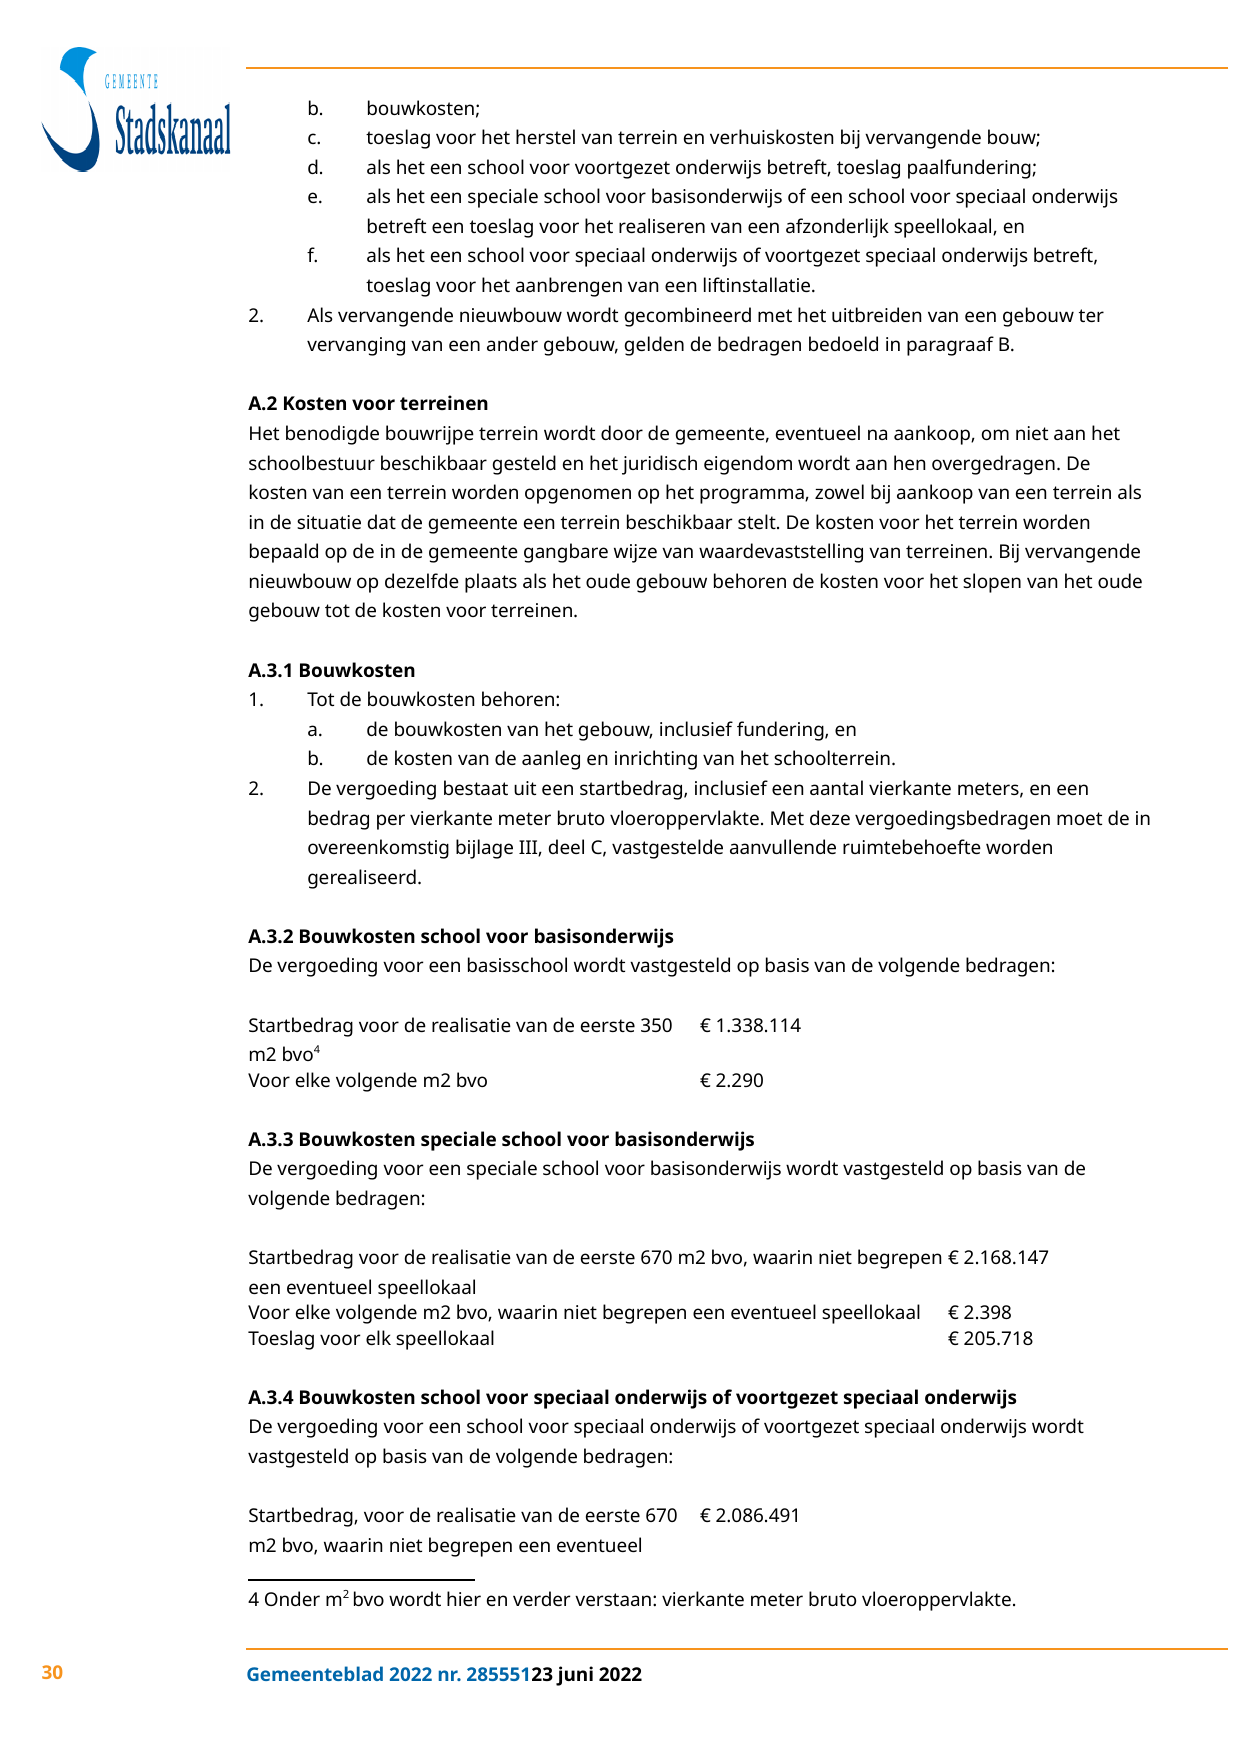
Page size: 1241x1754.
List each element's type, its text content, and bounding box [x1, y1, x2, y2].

list Tot de bouwkosten behoren: [248, 686, 1152, 712]
table_header Startbedrag, voor de realisatie van de eerste 670 m2 bvo, waarin niet begrepen een eventueel [248, 1502, 700, 1558]
list de bouwkosten van het gebouw, inclusief fundering, en [307, 716, 1152, 742]
list toeslag voor het herstel van terrein en verhuiskosten bij vervangende bouw; [307, 124, 1152, 150]
text De vergoeding voor een speciale school voor basisonderwijs wordt vastgesteld op basis van de volgende bedragen: [248, 1155, 1152, 1211]
table_cell Toeslag voor elk speellokaal [248, 1325, 948, 1351]
text A.3.2 Bouwkosten school voor basisonderwijs [248, 923, 1152, 949]
list Als vervangende nieuwbouw wordt gecombineerd met het uitbreiden van een gebouw ter vervanging van een ander gebouw, gelden de bedragen bedoeld in paragraaf B. [248, 302, 1152, 357]
text A.2 Kosten voor terreinen [248, 391, 1152, 416]
list als het een speciale school voor basisonderwijs of een school voor speciaal onderwijs betreft een toeslag voor het realiseren van een afzonderlijk speellokaal, en [307, 183, 1152, 239]
text A.3.4 Bouwkosten school voor speciaal onderwijs of voortgezet speciaal onderwijs [248, 1384, 1152, 1409]
table_cell € 205.718 [948, 1325, 1152, 1351]
text De vergoeding voor een school voor speciaal onderwijs of voortgezet speciaal onderwijs wordt vastgesteld op basis van de volgende bedragen: [248, 1413, 1152, 1469]
list bouwkosten; [307, 95, 1152, 121]
text Het benodigde bouwrijpe terrein wordt door de gemeente, eventueel na aankoop, om niet aan het schoolbestuur beschikbaar gesteld en het juridisch eigendom wordt aan hen overgedragen. De kosten van een terrein worden opgenomen op het programma, zowel bij aankoop van een terrein als in de situatie dat de gemeente een terrein beschikbaar stelt. De kosten voor het terrein worden bepaald op de in de gemeente gangbare wijze van waardevaststelling van terreinen. Bij vervangende nieuwbouw op dezelfde plaats als het oude gebouw behoren de kosten voor het slopen van het oude gebouw tot de kosten voor terreinen. [248, 420, 1152, 623]
table_cell € 2.290 [700, 1067, 1152, 1093]
table_cell Voor elke volgende m2 bvo, waarin niet begrepen een eventueel speellokaal [248, 1300, 948, 1325]
table_header Startbedrag voor de realisatie van de eerste 350 m2 bvo [248, 1012, 700, 1067]
picture [41, 47, 231, 172]
table_header € 2.168.147 [948, 1244, 1152, 1299]
table_cell € 2.398 [948, 1300, 1152, 1325]
text De vergoeding voor een basisschool wordt vastgesteld op basis van de volgende bedragen: [248, 953, 1152, 978]
list De vergoeding bestaat uit een startbedrag, inclusief een aantal vierkante meters, en een bedrag per vierkante meter bruto vloeroppervlakte. Met deze vergoedingsbedragen moet de in overeenkomstig bijlage III, deel C, vastgestelde aanvullende ruimtebehoefte worden gerealiseerd. [248, 775, 1152, 890]
table_header € 2.086.491 [700, 1502, 1152, 1558]
table_header Startbedrag voor de realisatie van de eerste 670 m2 bvo, waarin niet begrepen een eventueel speellokaal [248, 1244, 948, 1299]
list als het een school voor speciaal onderwijs of voortgezet speciaal onderwijs betreft, toeslag voor het aanbrengen van een liftinstallatie. [307, 243, 1152, 298]
list als het een school voor voortgezet onderwijs betreft, toeslag paalfundering; [307, 154, 1152, 180]
list de kosten van de aanleg en inrichting van het schoolterrein. [307, 746, 1152, 771]
text A.3.3 Bouwkosten speciale school voor basisonderwijs [248, 1126, 1152, 1152]
table_cell Voor elke volgende m2 bvo [248, 1067, 700, 1093]
table_header € 1.338.114 [700, 1012, 1152, 1067]
text A.3.1 Bouwkosten [248, 657, 1152, 683]
